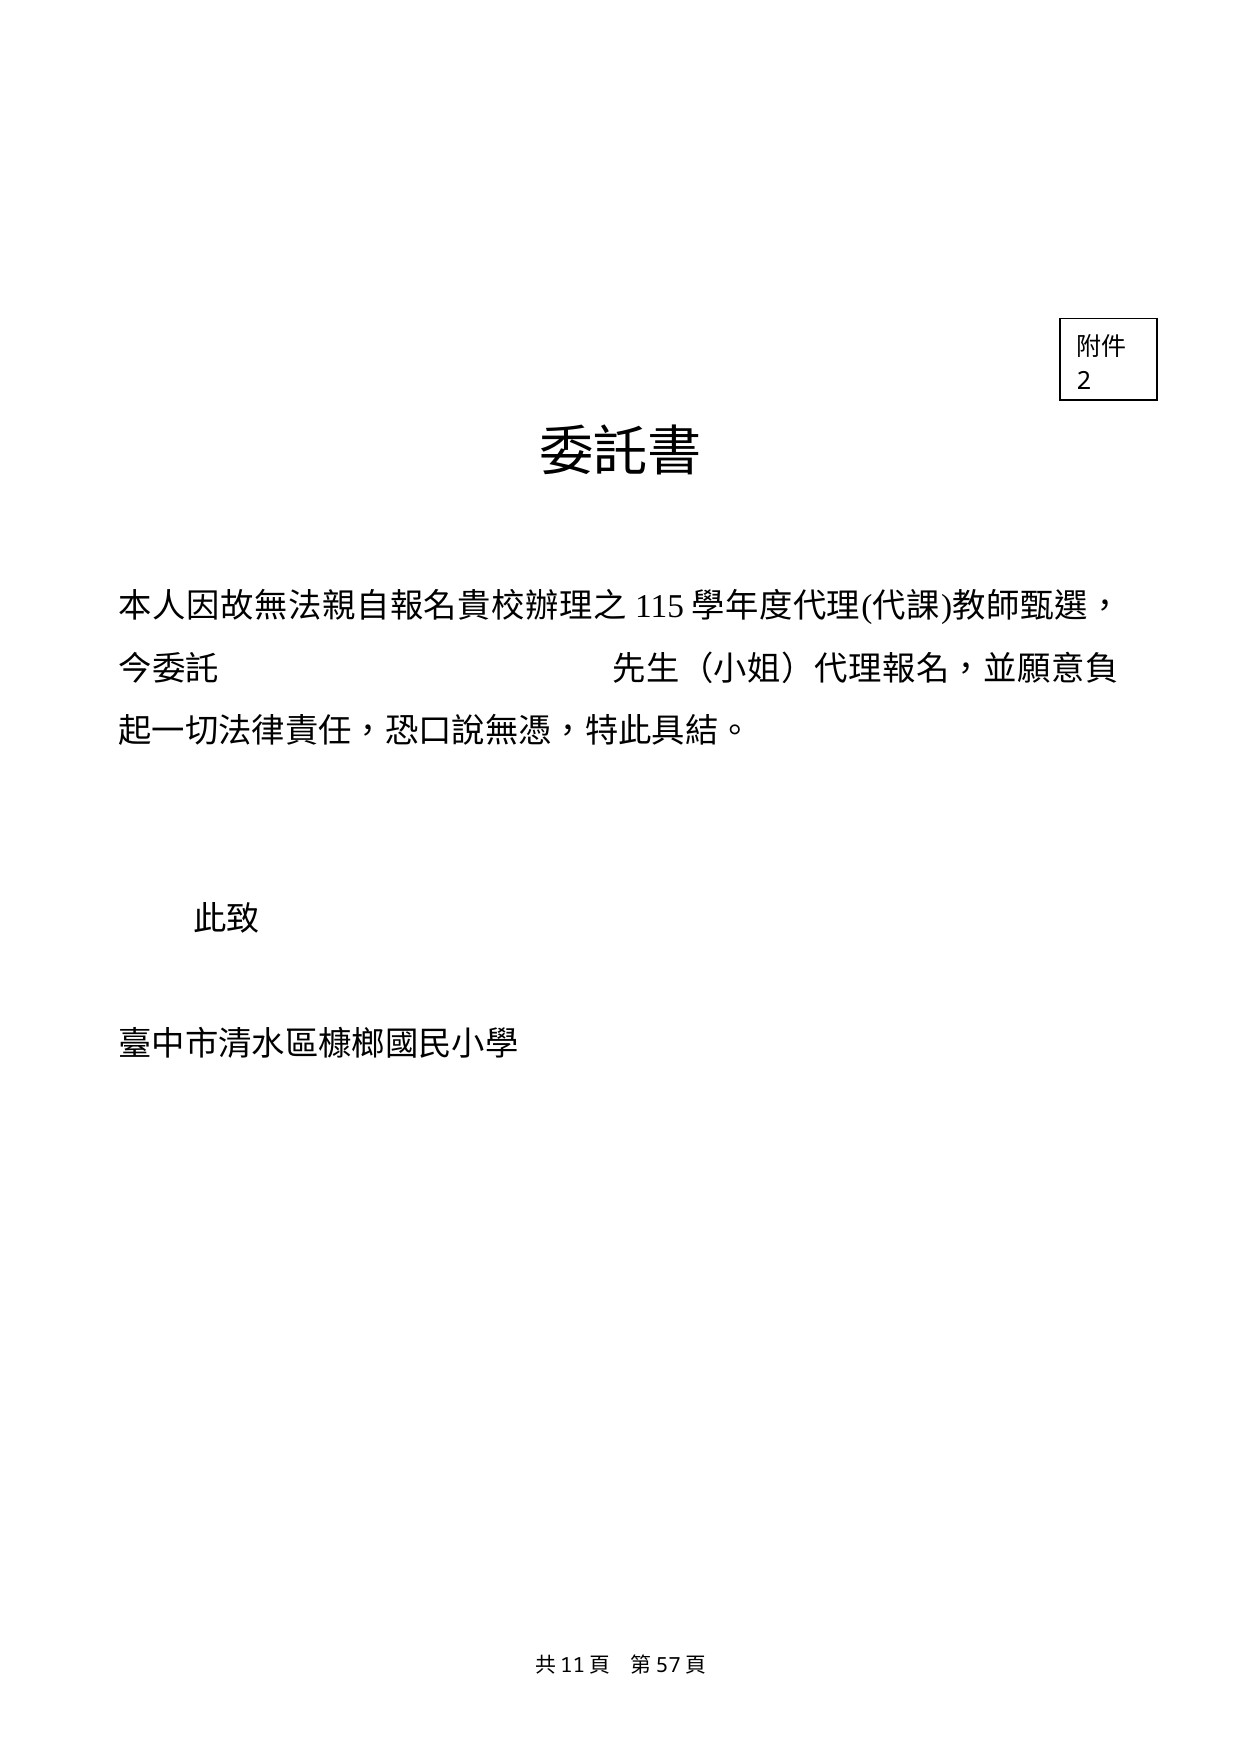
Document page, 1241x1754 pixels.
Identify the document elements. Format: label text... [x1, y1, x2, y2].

text 臺中市清水區槺榔國民小學 [118, 999, 1122, 1061]
text 附件2 [1076, 327, 1141, 392]
text 本人因故無法親自報名貴校辦理之115學年度代理(代課)教師甄選，今委託 先生（小姐）代理報名，並願意負起一切法律責任，恐口說無憑，特此具結。 [118, 561, 1122, 749]
text 委託書 [118, 374, 1122, 499]
text 此致 [118, 874, 1122, 936]
text 委託書 [1061, 319, 1156, 399]
